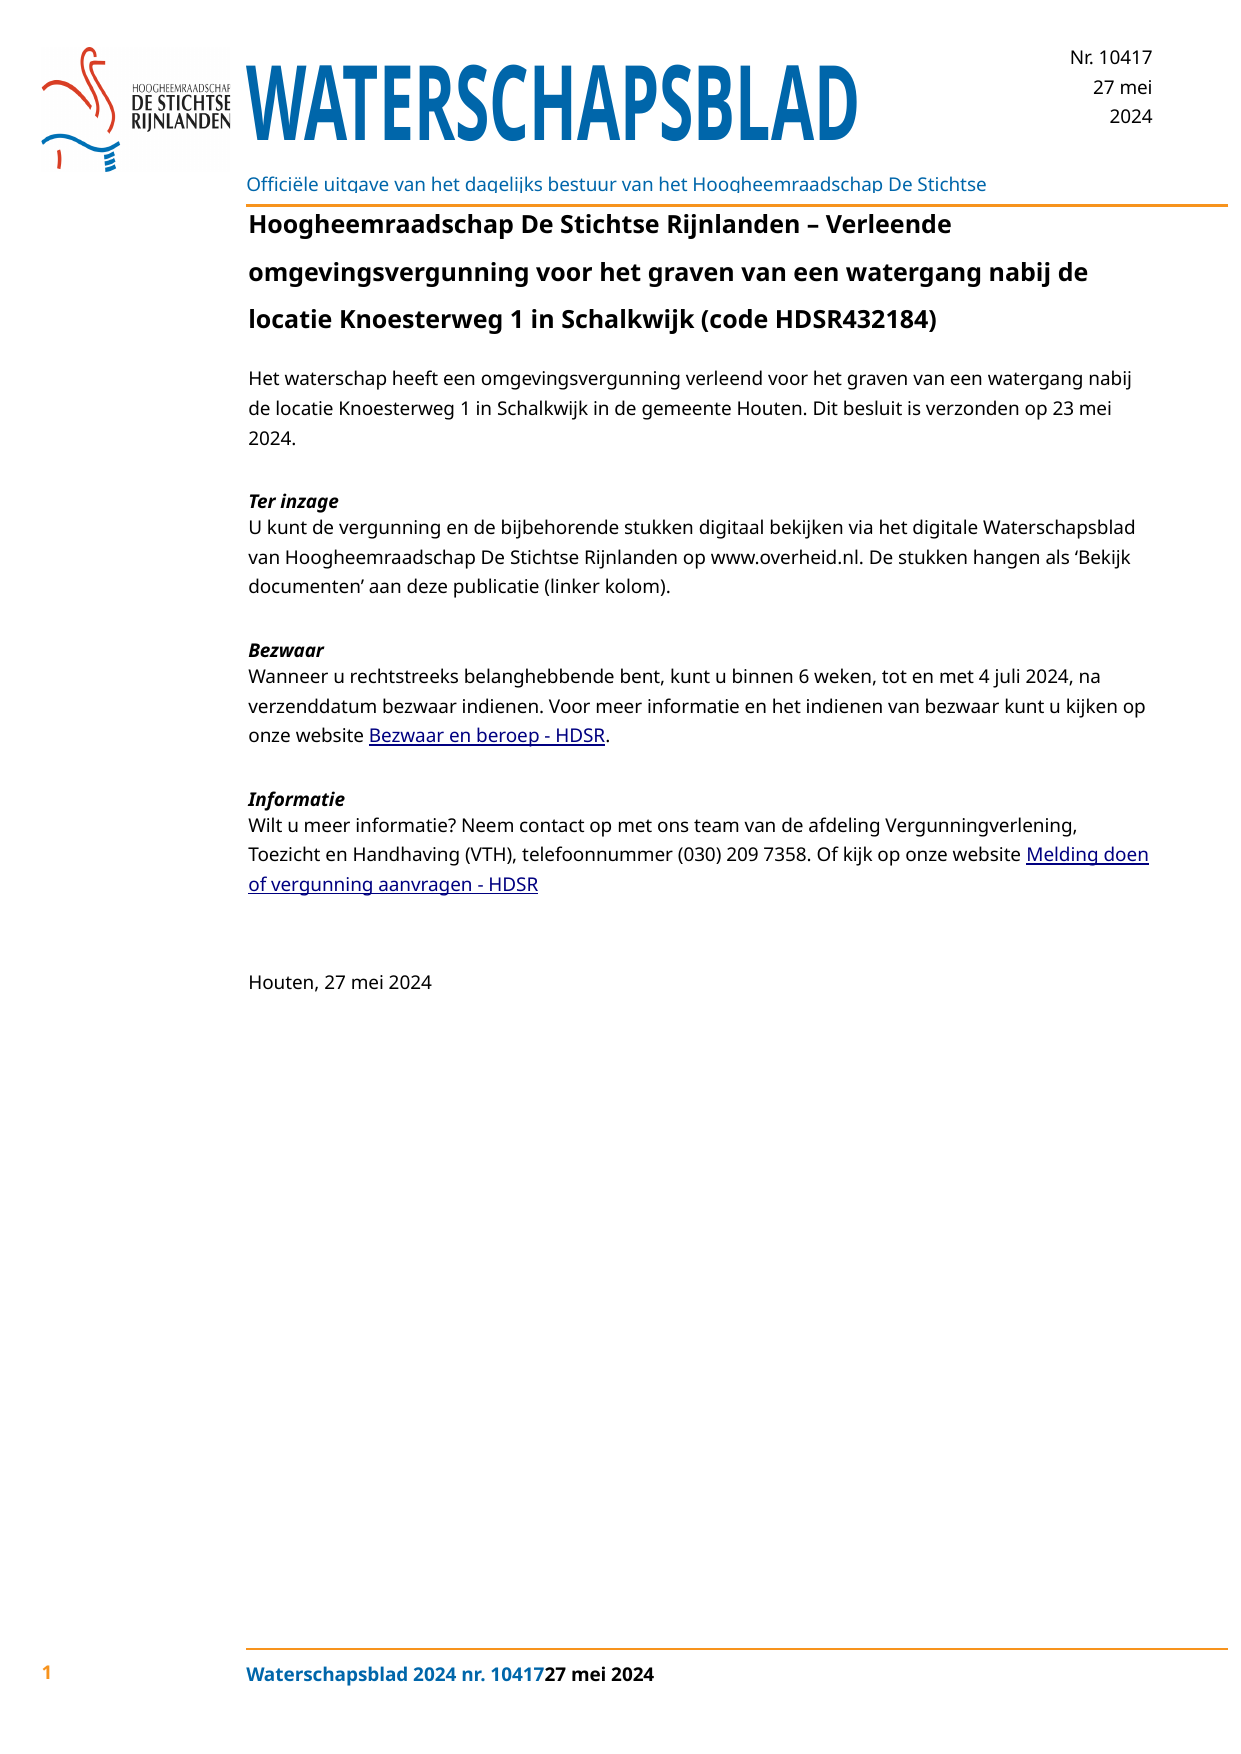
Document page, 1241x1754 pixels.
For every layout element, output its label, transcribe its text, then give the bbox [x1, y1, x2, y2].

text Informatie [248, 786, 1152, 812]
picture [41, 47, 231, 172]
text Wanneer u rechtstreeks belanghebbende bent, kunt u binnen 6 weken, tot en met 4 juli 2024, na verzenddatum bezwaar indienen. Voor meer informatie en het indienen van bezwaar kunt u kijken op onze website Bezwaar en beroep - HDSR. [248, 663, 1152, 748]
text Bezwaar [248, 637, 1152, 663]
text Ter inzage [248, 489, 1152, 514]
text Houten, 27 mei 2024 [248, 969, 1152, 995]
text Wilt u meer informatie? Neem contact op met ons team van de afdeling Vergunningverlening, Toezicht en Handhaving (VTH), telefoonnummer (030) 209 7358. Of kijk op onze website Melding doen of vergunning aanvragen - HDSR [248, 812, 1152, 897]
text Hoogheemraadschap De Stichtse Rijnlanden – Verleende omgevingsvergunning voor het graven van een watergang nabij de locatie Knoesterweg 1 in Schalkwijk (code HDSR432184) [248, 207, 1152, 336]
text Het waterschap heeft een omgevingsvergunning verleend voor het graven van een watergang nabij de locatie Knoesterweg 1 in Schalkwijk in de gemeente Houten. Dit besluit is verzonden op 23 mei 2024. [248, 366, 1152, 450]
text U kunt de vergunning en de bijbehorende stukken digitaal bekijken via het digitale Waterschapsblad van Hoogheemraadschap De Stichtse Rijnlanden op www.overheid.nl. De stukken hangen als ‘Bekijk documenten’ aan deze publicatie (linker kolom). [248, 514, 1152, 599]
